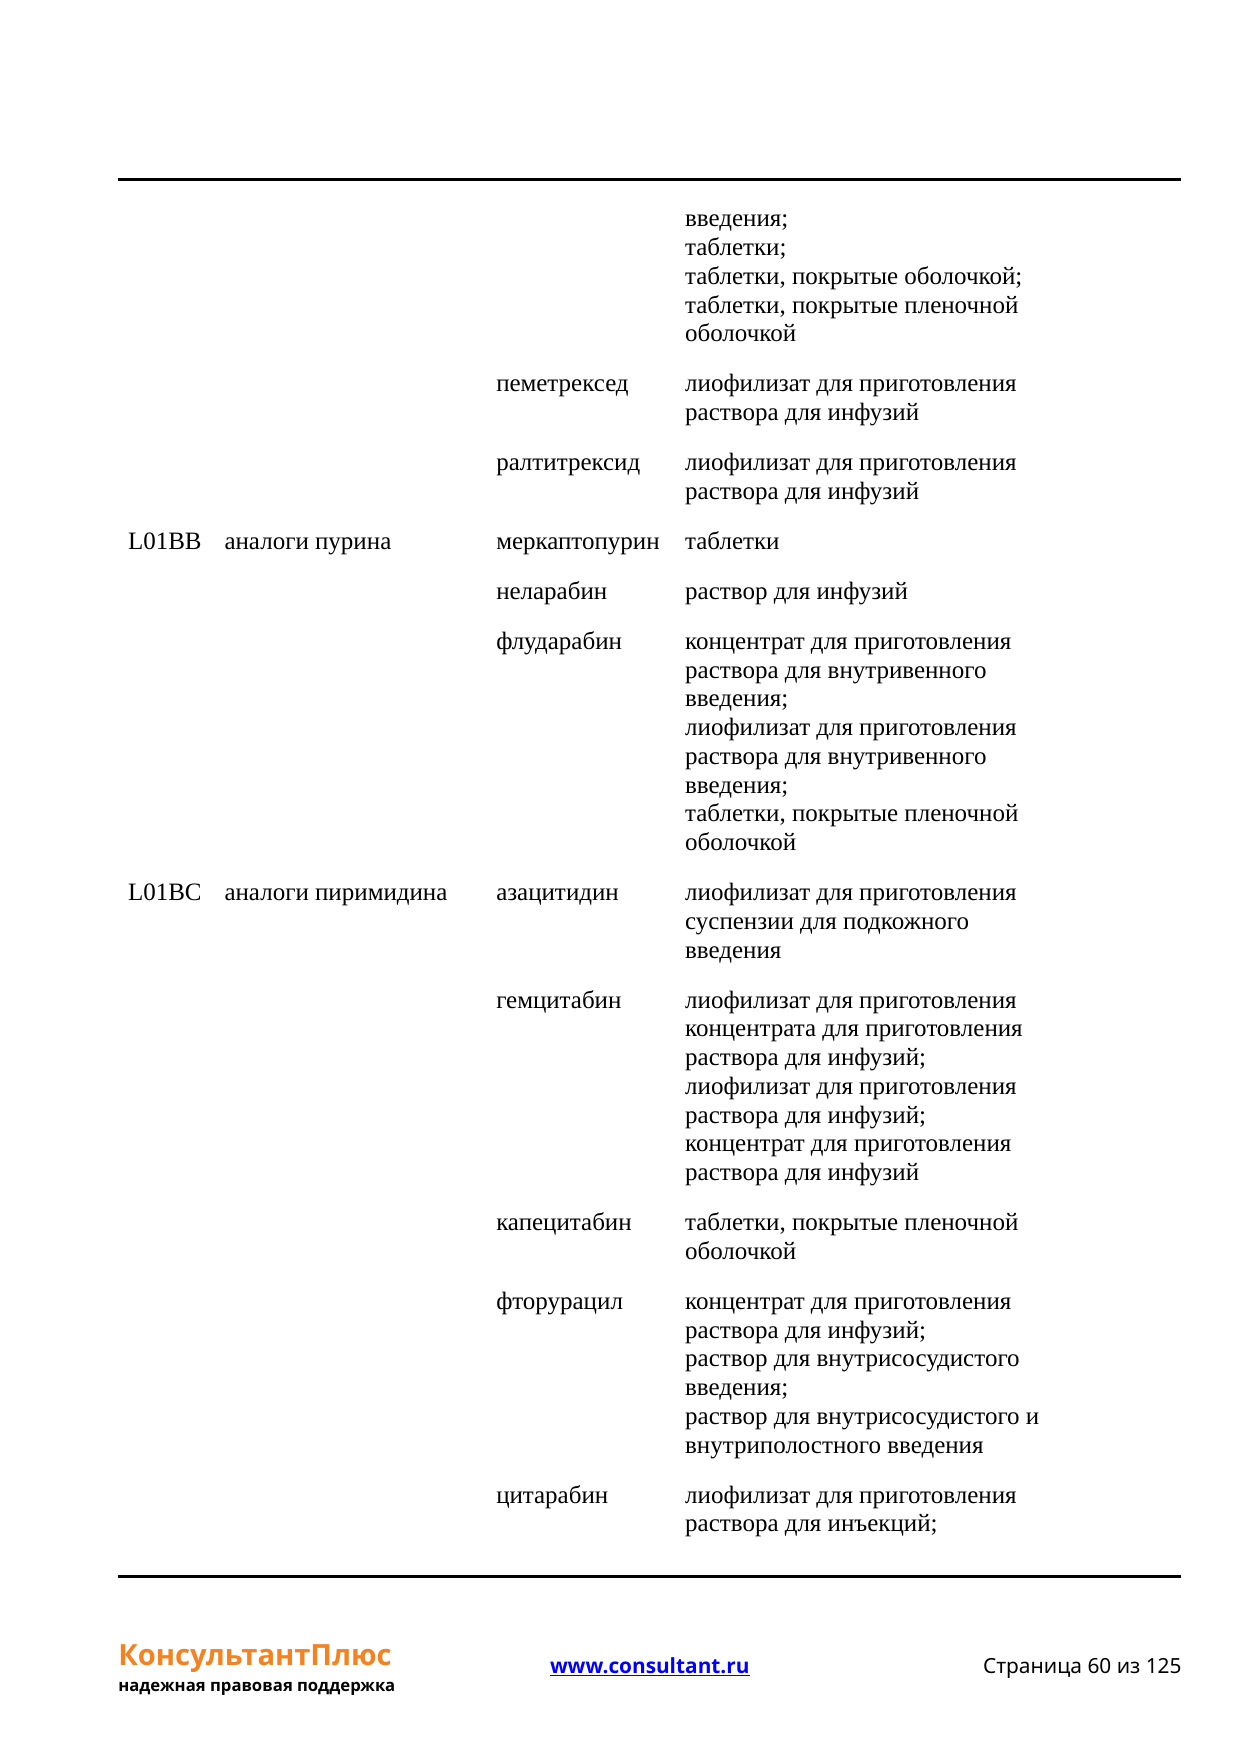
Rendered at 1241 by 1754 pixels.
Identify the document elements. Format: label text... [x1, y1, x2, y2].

table_cell пеметрексед [490, 358, 678, 437]
table_cell цитарабин [490, 1469, 678, 1548]
table_cell таблетки [679, 515, 1056, 565]
table_cell [218, 1197, 489, 1275]
table_cell лиофилизат для приготовления раствора для инъекций; [679, 1469, 1056, 1548]
table_cell лиофилизат для приготовления раствора для инфузий [679, 358, 1056, 437]
table_cell аналоги пурина [218, 515, 489, 867]
table_cell L01BB [112, 515, 218, 867]
table_cell [218, 974, 489, 1197]
table_cell [112, 1469, 218, 1548]
table_cell [112, 1197, 218, 1275]
table_cell [218, 1275, 489, 1469]
table_cell меркаптопурин [490, 515, 678, 565]
table_cell таблетки, покрытые пленочной оболочкой [679, 1197, 1056, 1275]
table_cell фторурацил [490, 1275, 678, 1469]
table_cell [112, 193, 218, 515]
table_cell лиофилизат для приготовления суспензии для подкожного введения [679, 867, 1056, 974]
table_cell концентрат для приготовления раствора для инфузий; раствор для внутрисосудистого введения; раствор для внутрисосудистого и внутриполостного введения [679, 1275, 1056, 1469]
table_cell [218, 193, 489, 515]
table_cell [112, 1275, 218, 1469]
table_cell азацитидин [490, 867, 678, 974]
table_cell введения; таблетки; таблетки, покрытые оболочкой; таблетки, покрытые пленочной оболочкой [679, 193, 1056, 358]
table_cell концентрат для приготовления раствора для внутривенного введения; лиофилизат для приготовления раствора для внутривенного введения; таблетки, покрытые пленочной оболочкой [679, 615, 1056, 867]
table_cell неларабин [490, 565, 678, 615]
table_cell аналоги пиримидина [218, 867, 489, 974]
table_cell капецитабин [490, 1197, 678, 1275]
table_cell [218, 1469, 489, 1548]
table_cell лиофилизат для приготовления раствора для инфузий [679, 437, 1056, 515]
table_cell флударабин [490, 615, 678, 867]
table_cell [490, 193, 678, 358]
table_cell гемцитабин [490, 974, 678, 1197]
table_cell L01BC [112, 867, 218, 974]
table_cell ралтитрексид [490, 437, 678, 515]
table_cell лиофилизат для приготовления концентрата для приготовления раствора для инфузий; лиофилизат для приготовления раствора для инфузий; концентрат для приготовления раствора для инфузий [679, 974, 1056, 1197]
table_cell [112, 974, 218, 1197]
table_cell раствор для инфузий [679, 565, 1056, 615]
